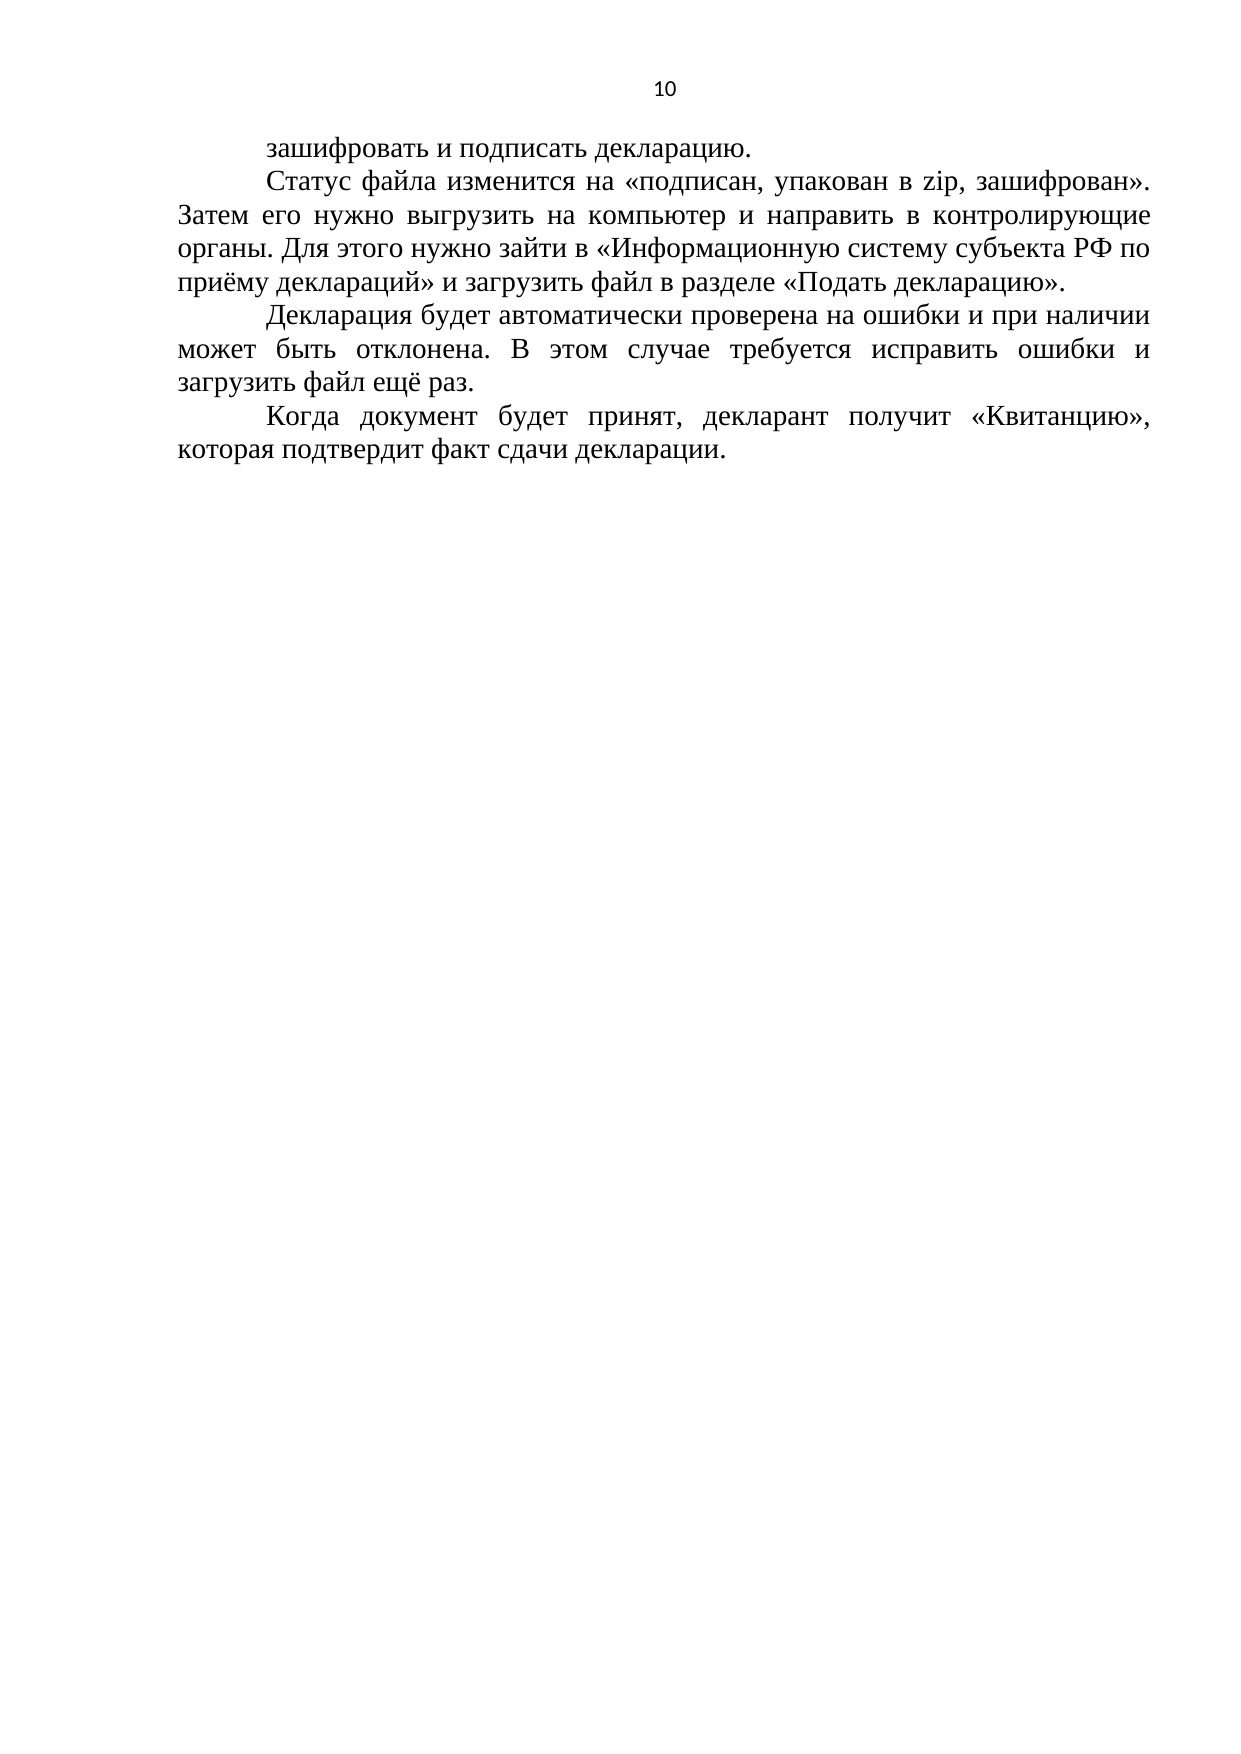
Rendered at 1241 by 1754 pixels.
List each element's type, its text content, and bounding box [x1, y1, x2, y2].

text Статус файла изменится на «подписан, упакован в zip, зашифрован». Затем его нужно выгрузить на компьютер и направить в контролирующие органы. Для этого нужно зайти в «Информационную систему субъекта РФ по приёму деклараций» и загрузить файл в разделе «Подать декларацию». [177, 163, 1152, 297]
text зашифровать и подписать декларацию. [177, 130, 1152, 163]
text Когда документ будет принят, декларант получит «Квитанцию», которая подтвердит факт сдачи декларации. [177, 398, 1152, 465]
text Декларация будет автоматически проверена на ошибки и при наличии может быть отклонена. В этом случае требуется исправить ошибки и загрузить файл ещё раз. [177, 297, 1152, 398]
